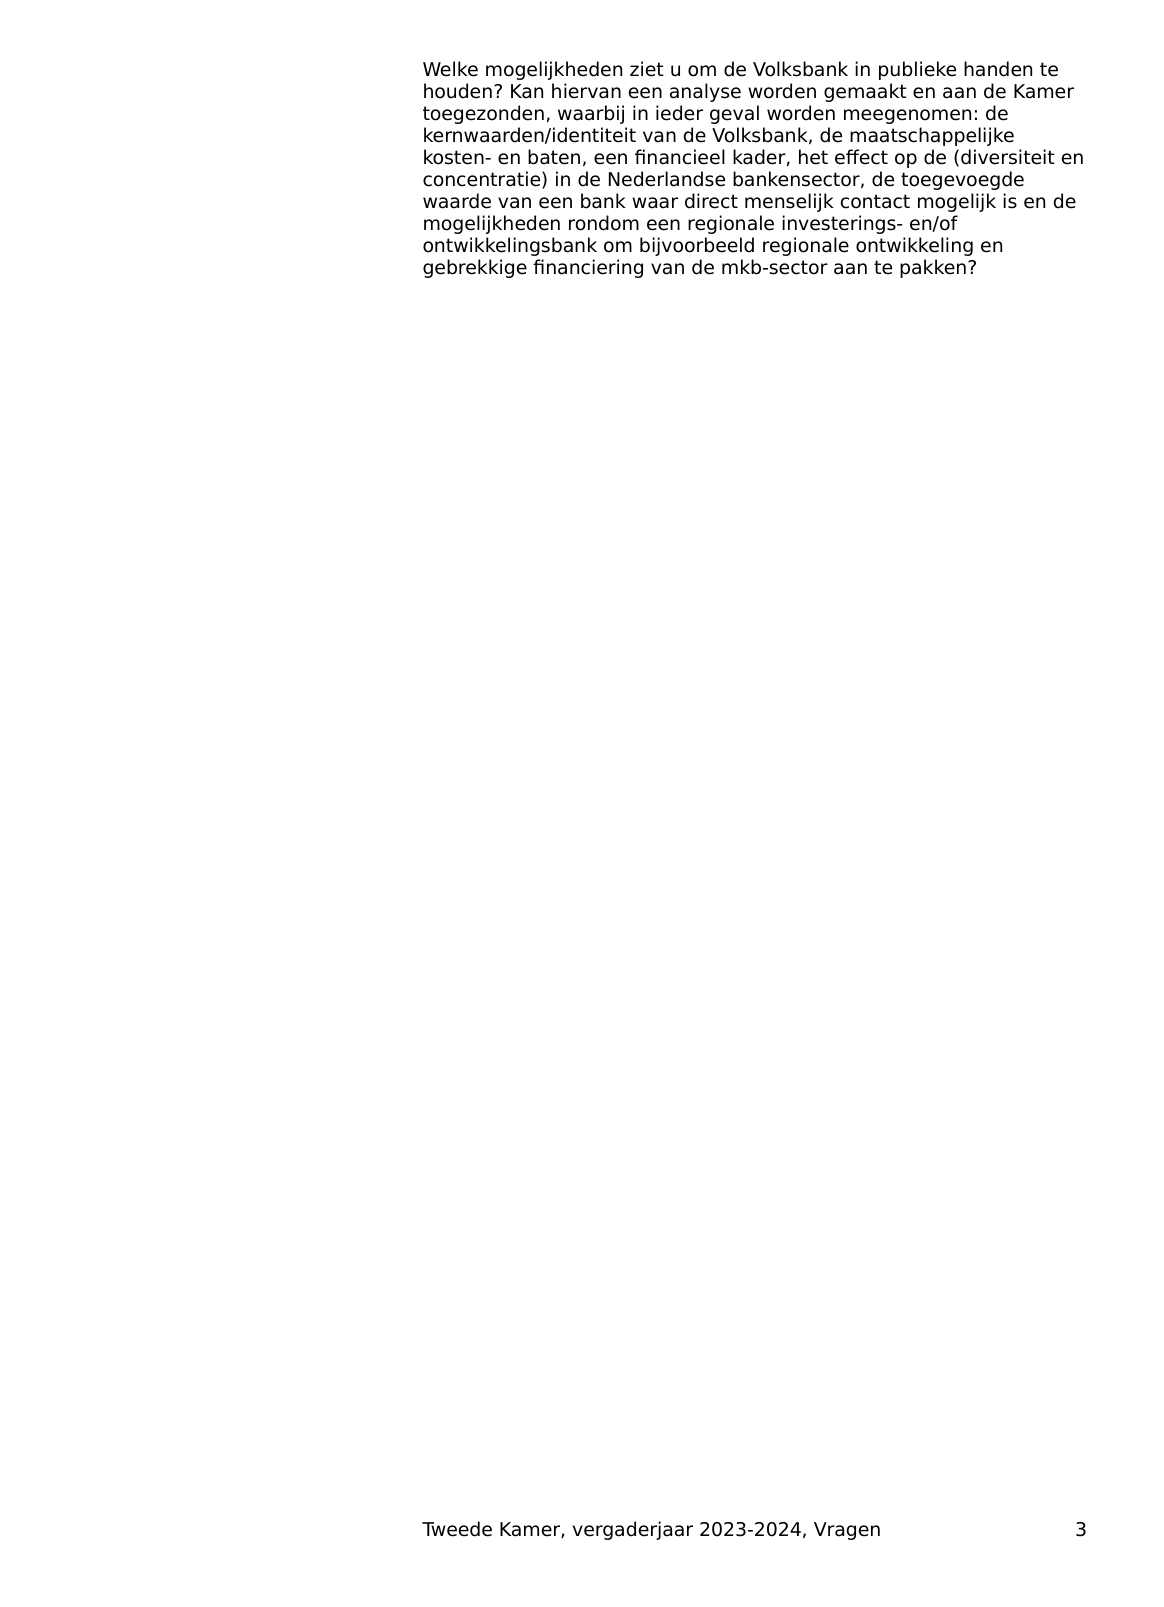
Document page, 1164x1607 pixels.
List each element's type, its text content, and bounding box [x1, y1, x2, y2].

text Welke mogelijkheden ziet u om de Volksbank in publieke handen te houden? Kan hiervan een analyse worden gemaakt en aan de Kamer toegezonden, waarbij in ieder geval worden meegenomen: de kernwaarden/identiteit van de Volksbank, de maatschappelijke kosten- en baten, een financieel kader, het effect op de (diversiteit en concentratie) in de Nederlandse bankensector, de toegevoegde waarde van een bank waar direct menselijk contact mogelijk is en de mogelijkheden rondom een regionale investerings- en/of ontwikkelingsbank om bijvoorbeeld regionale ontwikkeling en gebrekkige financiering van de mkb-sector aan te pakken? [422, 59, 1087, 279]
